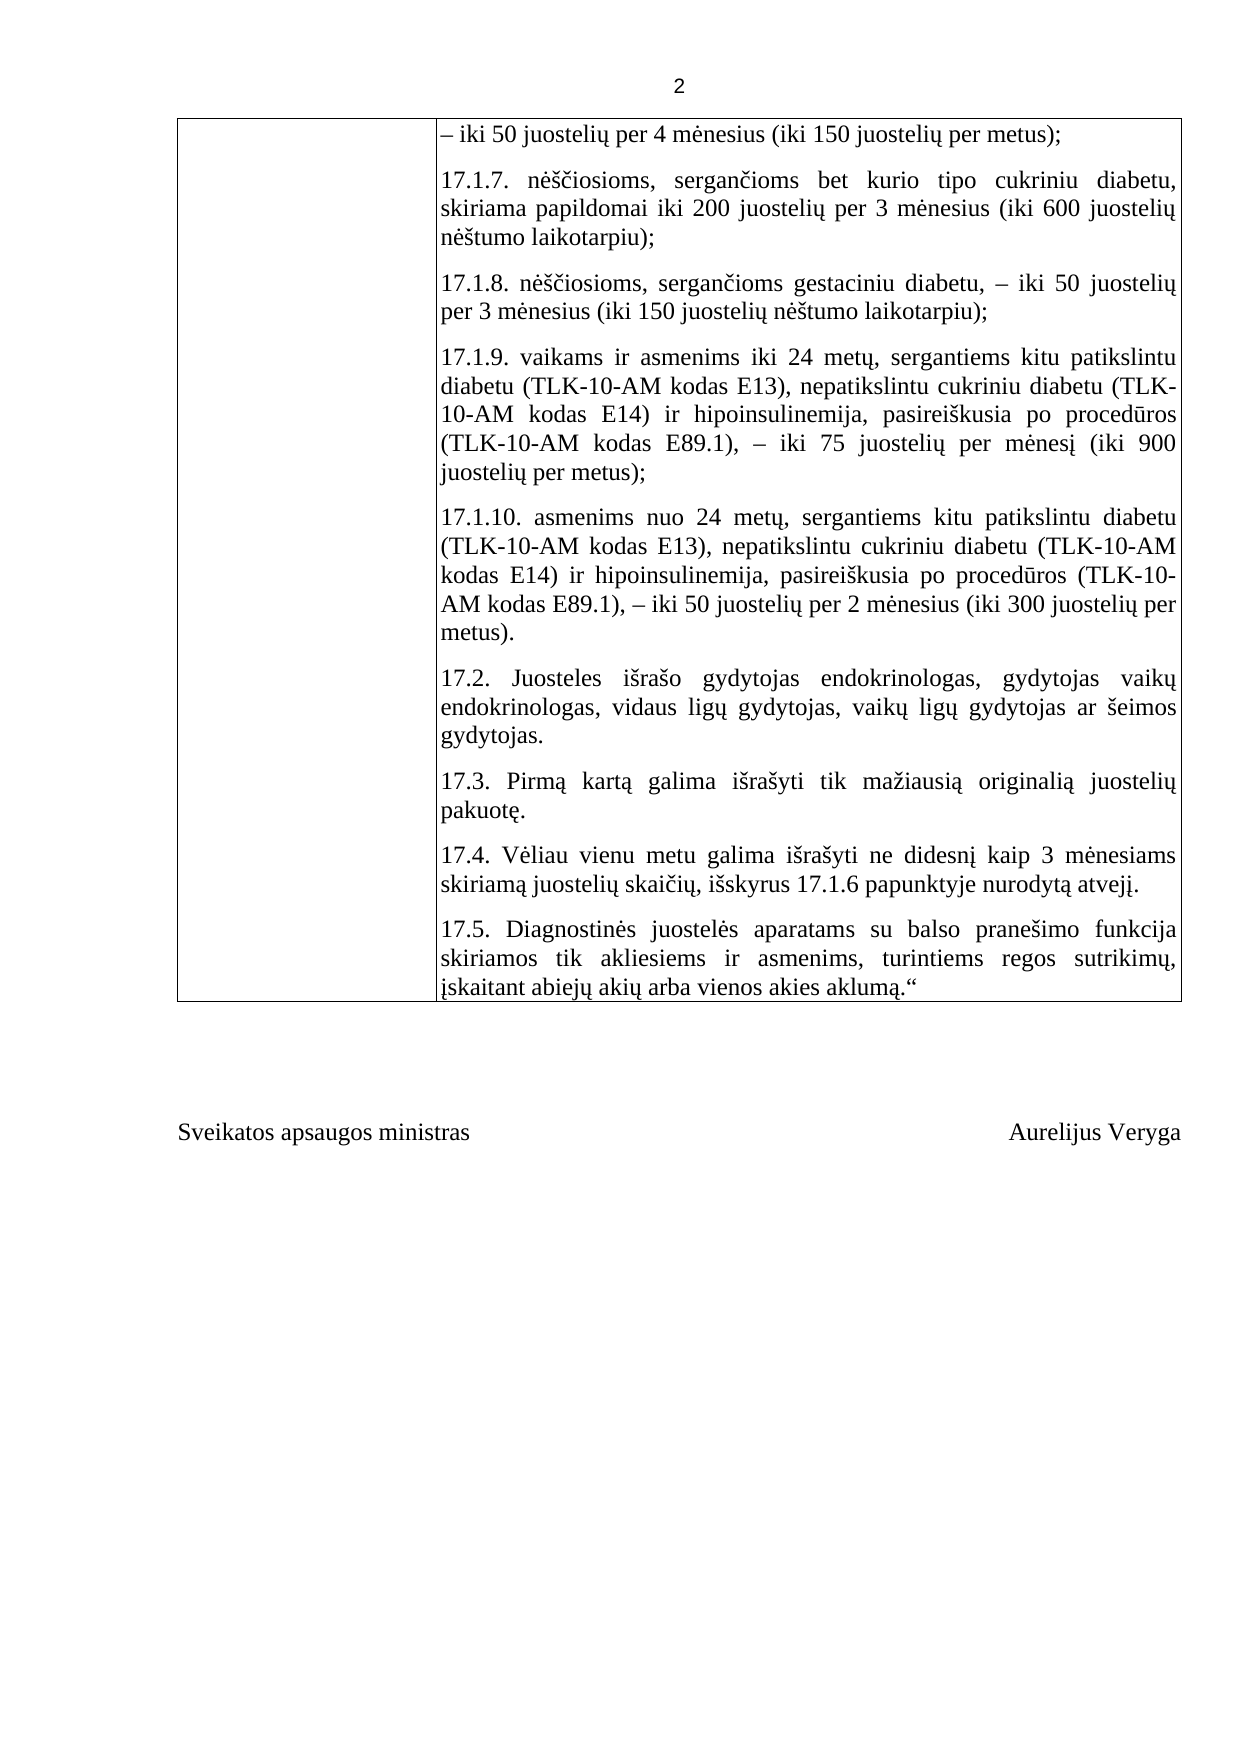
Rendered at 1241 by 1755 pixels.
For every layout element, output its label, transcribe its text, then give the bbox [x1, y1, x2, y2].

table_header [178, 119, 436, 1001]
table_header – iki 50 juostelių per 4 mėnesius (iki 150 juostelių per metus); 17.1.7. nėščiosioms, sergančioms bet kurio tipo cukriniu diabetu, skiriama papildomai iki 200 juostelių per 3 mėnesius (iki 600 juostelių nėštumo laikotarpiu); 17.1.8. nėščiosioms, sergančioms gestaciniu diabetu, – iki 50 juostelių per 3 mėnesius (iki 150 juostelių nėštumo laikotarpiu); 17.1.9. vaikams ir asmenims iki 24 metų, sergantiems kitu patikslintu diabetu (TLK-10-AM kodas E13), nepatikslintu cukriniu diabetu (TLK-10-AM kodas E14) ir hipoinsulinemija, pasireiškusia po procedūros (TLK-10-AM kodas E89.1), – iki 75 juostelių per mėnesį (iki 900 juostelių per metus); 17.1.10. asmenims nuo 24 metų, sergantiems kitu patikslintu diabetu (TLK-10-AM kodas E13), nepatikslintu cukriniu diabetu (TLK-10-AM kodas E14) ir hipoinsulinemija, pasireiškusia po procedūros (TLK-10-AM kodas E89.1), – iki 50 juostelių per 2 mėnesius (iki 300 juostelių per metus). 17.2. Juosteles išrašo gydytojas endokrinologas, gydytojas vaikų endokrinologas, vidaus ligų gydytojas, vaikų ligų gydytojas ar šeimos gydytojas. 17.3. Pirmą kartą galima išrašyti tik mažiausią originalią juostelių pakuotę. 17.4. Vėliau vienu metu galima išrašyti ne didesnį kaip 3 mėnesiams skiriamą juostelių skaičių, išskyrus 17.1.6 papunktyje nurodytą atvejį. 17.5. Diagnostinės juostelės aparatams su balso pranešimo funkcija skiriamos tik akliesiems ir asmenims, turintiems regos sutrikimų, įskaitant abiejų akių arba vienos akies aklumą.“ [437, 119, 1181, 1001]
text Sveikatos apsaugos ministras Aurelijus Veryga [177, 1117, 1181, 1146]
